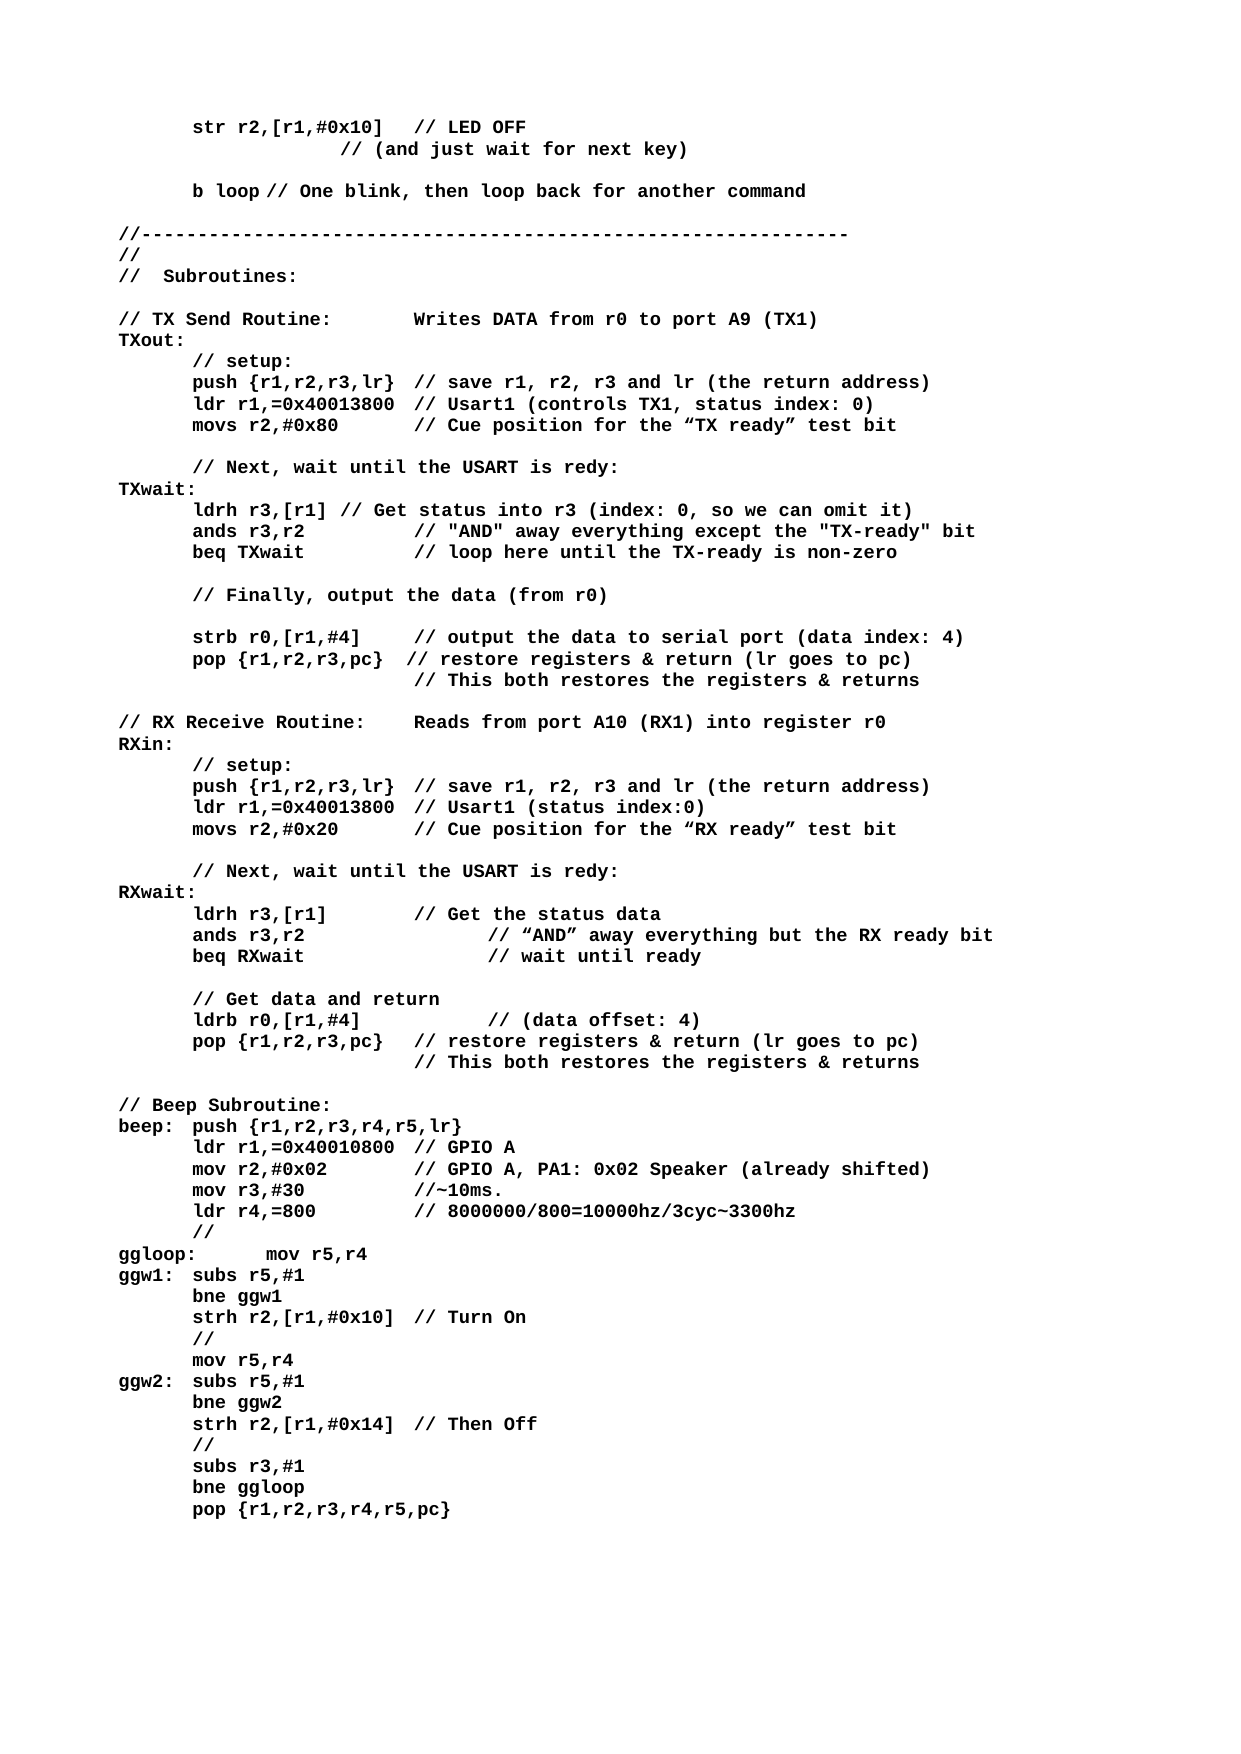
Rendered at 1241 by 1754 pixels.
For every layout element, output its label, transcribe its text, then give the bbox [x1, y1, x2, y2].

text ldr r1,=0x40010800 // GPIO A [118, 1138, 1122, 1159]
text // Get data and return [118, 989, 1122, 1011]
text // Subroutines: [118, 267, 1122, 288]
text RXin: [118, 734, 1122, 756]
text // This both restores the registers & returns [118, 1053, 1122, 1074]
text // (and just wait for next key) [118, 139, 1122, 161]
text str r2,[r1,#0x10] // LED OFF [118, 118, 1122, 139]
text ands r3,r2 // "AND" away everything except the "TX-ready" bit [118, 522, 1122, 543]
text // RX Receive Routine: Reads from port A10 (RX1) into register r0 [118, 713, 1122, 734]
text pop {r1,r2,r3,r4,r5,pc} [118, 1499, 1122, 1521]
text strb r0,[r1,#4] // output the data to serial port (data index: 4) [118, 628, 1122, 649]
text // Next, wait until the USART is redy: [118, 862, 1122, 883]
text RXwait: [118, 883, 1122, 904]
text beep: push {r1,r2,r3,r4,r5,lr} [118, 1117, 1122, 1138]
text subs r3,#1 [118, 1457, 1122, 1478]
text ggloop: mov r5,r4 [118, 1244, 1122, 1266]
text // [118, 1329, 1122, 1351]
text ldr r4,=800 // 8000000/800=10000hz/3cyc~3300hz [118, 1202, 1122, 1223]
text ggw2: subs r5,#1 [118, 1372, 1122, 1393]
text ldr r1,=0x40013800 // Usart1 (status index:0) [118, 798, 1122, 819]
text pop {r1,r2,r3,pc} // restore registers & return (lr goes to pc) [118, 1032, 1122, 1053]
text ldr r1,=0x40013800 // Usart1 (controls TX1, status index: 0) [118, 394, 1122, 416]
text // Next, wait until the USART is redy: [118, 458, 1122, 479]
text mov r3,#30 //~10ms. [118, 1181, 1122, 1202]
text movs r2,#0x80 // Cue position for the “TX ready” test bit [118, 416, 1122, 437]
text beq TXwait // loop here until the TX-ready is non-zero [118, 543, 1122, 564]
text TXout: [118, 331, 1122, 352]
text ldrb r0,[r1,#4] // (data offset: 4) [118, 1011, 1122, 1032]
text push {r1,r2,r3,lr} // save r1, r2, r3 and lr (the return address) [118, 777, 1122, 798]
text ldrh r3,[r1] // Get status into r3 (index: 0, so we can omit it) [118, 501, 1122, 522]
text ggw1: subs r5,#1 [118, 1266, 1122, 1287]
text // setup: [118, 756, 1122, 777]
text ands r3,r2 // “AND” away everything but the RX ready bit [118, 926, 1122, 947]
text bne ggw2 [118, 1393, 1122, 1414]
text TXwait: [118, 479, 1122, 501]
text strh r2,[r1,#0x14] // Then Off [118, 1414, 1122, 1436]
text strh r2,[r1,#0x10] // Turn On [118, 1308, 1122, 1329]
text b loop // One blink, then loop back for another command [118, 182, 1122, 203]
text // Beep Subroutine: [118, 1096, 1122, 1117]
text bne ggloop [118, 1478, 1122, 1499]
text movs r2,#0x20 // Cue position for the “RX ready” test bit [118, 819, 1122, 841]
text mov r5,r4 [118, 1351, 1122, 1372]
text push {r1,r2,r3,lr} // save r1, r2, r3 and lr (the return address) [118, 373, 1122, 394]
text bne ggw1 [118, 1287, 1122, 1308]
text ldrh r3,[r1] // Get the status data [118, 904, 1122, 926]
text // Finally, output the data (from r0) [118, 586, 1122, 607]
text // This both restores the registers & returns [118, 671, 1122, 692]
text pop {r1,r2,r3,pc} // restore registers & return (lr goes to pc) [118, 649, 1122, 671]
text // setup: [118, 352, 1122, 373]
text // [118, 1223, 1122, 1244]
text // [118, 246, 1122, 267]
text // [118, 1436, 1122, 1457]
text mov r2,#0x02 // GPIO A, PA1: 0x02 Speaker (already shifted) [118, 1159, 1122, 1181]
text beq RXwait // wait until ready [118, 947, 1122, 968]
text //--------------------------------------------------------------- [118, 224, 1122, 246]
text // TX Send Routine: Writes DATA from r0 to port A9 (TX1) [118, 309, 1122, 331]
